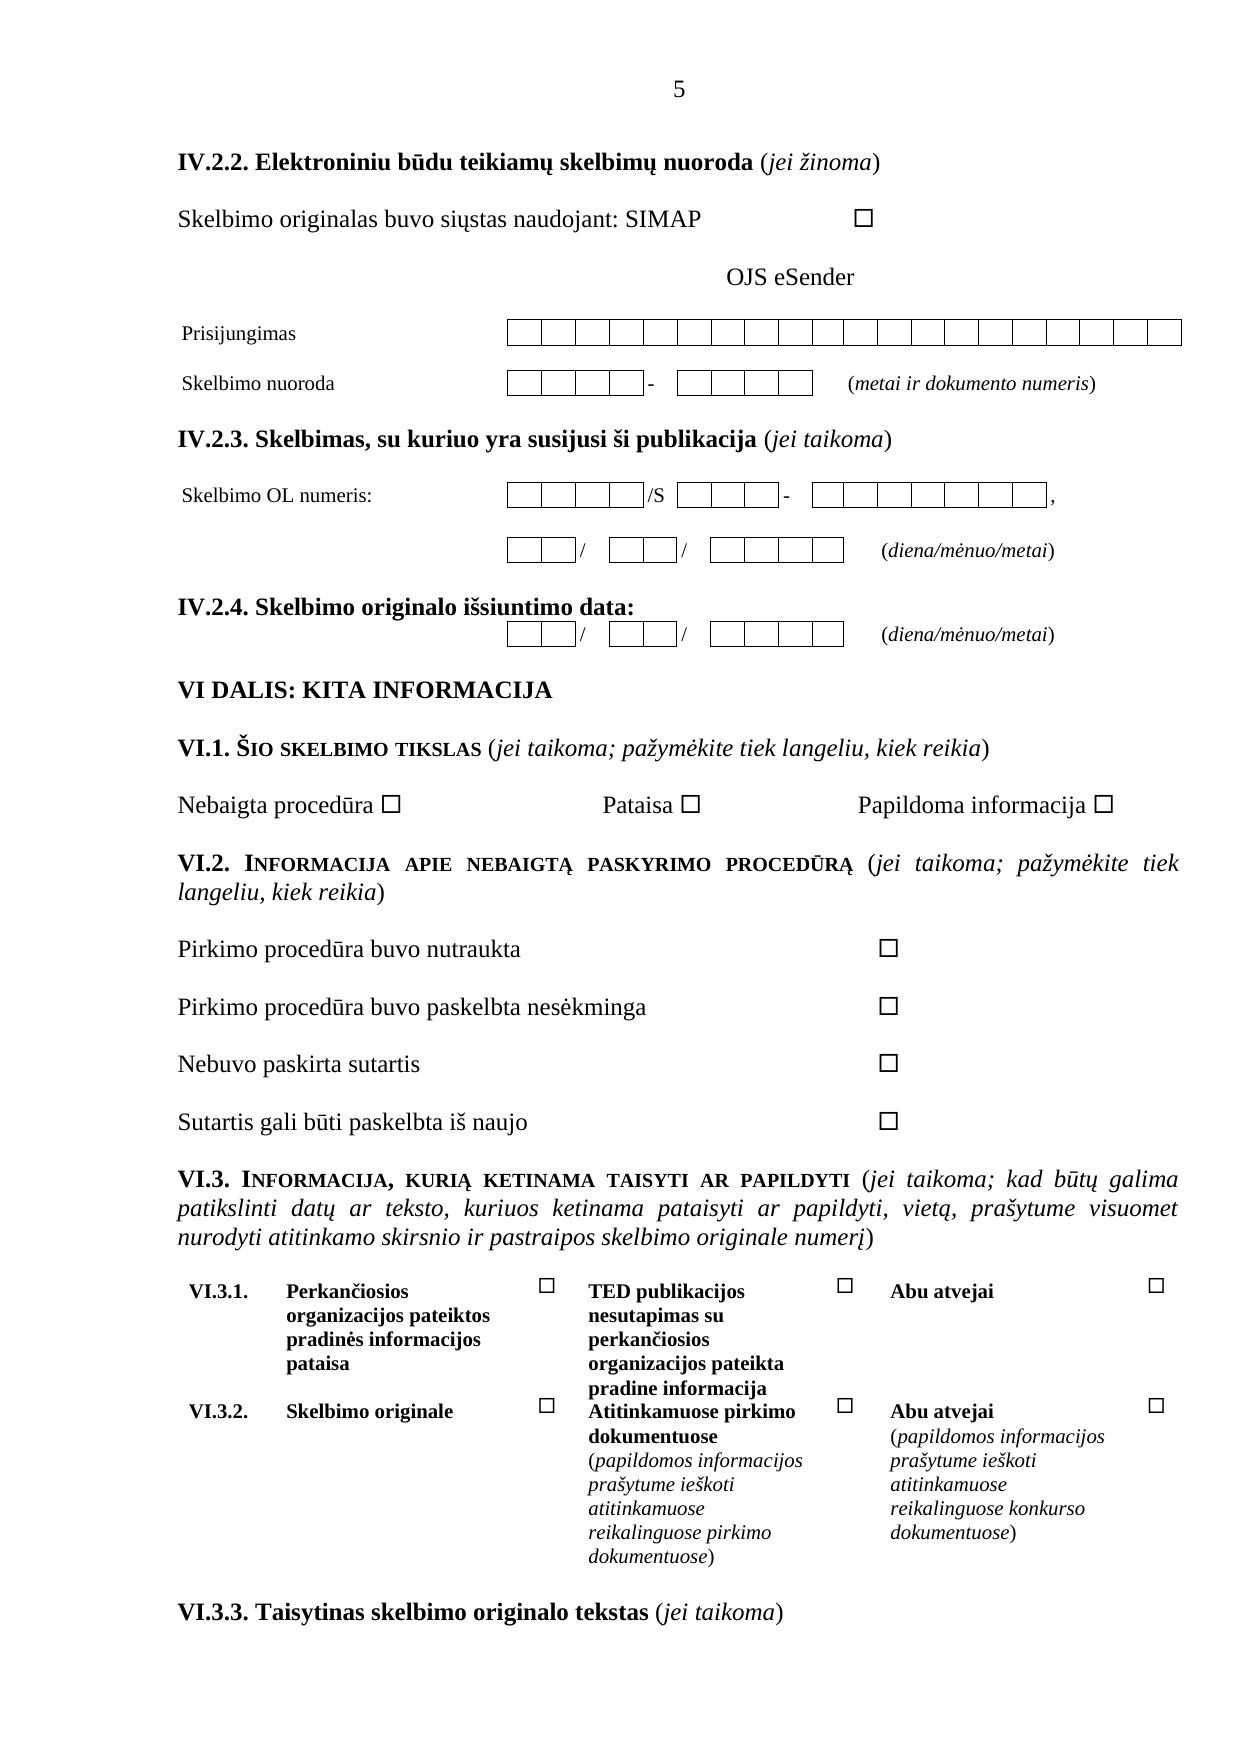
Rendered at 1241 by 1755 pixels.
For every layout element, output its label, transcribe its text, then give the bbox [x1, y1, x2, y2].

table_cell [979, 346, 983, 369]
table_cell [1042, 346, 1046, 369]
table_header [1177, 320, 1181, 344]
table_cell [974, 346, 978, 369]
table_header [1008, 483, 1012, 507]
table_cell [537, 346, 541, 369]
table_header  [1136, 1279, 1181, 1399]
table_header [839, 622, 843, 646]
table_header [1042, 320, 1046, 344]
table_header [844, 537, 877, 562]
table_header [808, 538, 812, 562]
table_cell [808, 371, 812, 395]
table_cell [639, 346, 643, 369]
table_cell Atitinkamuose pirkimo dokumentuose (papildomos informacijos prašytume ieškoti atitinkamuose reikalinguose pirkimo dokumentuose) [577, 1400, 824, 1568]
table_cell [605, 371, 609, 395]
table_cell [907, 346, 911, 369]
table_cell [808, 346, 812, 369]
table_cell [1143, 346, 1147, 369]
table_cell Abu atvejai (papildomos informacijos prašytume ieškoti atitinkamuose reikalinguose konkurso dokumentuose) [879, 1400, 1136, 1568]
text IV.2.3. Skelbimas, su kuriuo yra susijusi ši publikacija (jei taikoma) [177, 424, 1181, 453]
text Pirkimo procedūra buvo paskelbta nesėkminga  [177, 992, 1181, 1020]
table_cell [541, 346, 546, 369]
table_header  [824, 1279, 879, 1399]
table_cell [673, 346, 677, 369]
table_cell [1177, 346, 1181, 369]
table_header [979, 320, 983, 344]
table_header [711, 538, 715, 562]
table_header [873, 483, 877, 507]
table_cell [945, 346, 949, 369]
table_header [711, 622, 715, 646]
table_cell [537, 371, 541, 395]
table_cell  [526, 1400, 577, 1568]
table_cell [774, 346, 779, 369]
text Skelbimo originalas buvo siųstas naudojant: SIMAP  [177, 204, 1181, 233]
table_header [1008, 320, 1012, 344]
table_cell [911, 346, 915, 369]
table_header [1114, 482, 1147, 507]
table_cell [745, 371, 749, 395]
table_header [639, 538, 643, 562]
table_header , [1047, 482, 1080, 507]
table_header [1147, 482, 1181, 507]
table_header [808, 320, 812, 344]
table_header [839, 483, 843, 507]
table_header [1042, 483, 1046, 507]
table_header [508, 320, 512, 344]
table_cell [609, 346, 613, 369]
table_header [673, 320, 677, 344]
table_header [571, 622, 575, 646]
table_header [745, 320, 749, 344]
text VI.2. Informacija apie nebaigtą paskyrimo procedūrą (jei taikoma; pažymėkite tiek langeliu, kiek reikia) [177, 848, 1181, 905]
table_header / [576, 537, 609, 562]
table_cell [177, 345, 507, 369]
table_header [571, 538, 575, 562]
table_header [839, 320, 843, 344]
table_header [907, 483, 911, 507]
table_header [813, 483, 817, 507]
table_cell [741, 346, 745, 369]
table_cell [745, 346, 749, 369]
table_header Perkančiosios organizacijos pateiktos pradinės informacijos pataisa [275, 1279, 526, 1399]
table_header  [526, 1279, 577, 1399]
text Nebuvo paskirta sutartis  [177, 1049, 1181, 1078]
table_cell [707, 371, 711, 395]
table_cell - [644, 370, 677, 395]
table_cell [711, 346, 715, 369]
table_cell [508, 371, 512, 395]
table_header TED publikacijos nesutapimas su perkančiosios organizacijos pateikta pradine informacija [577, 1279, 824, 1399]
table_cell [844, 346, 848, 369]
text VI.3. Informacija, kurią ketinama taisyti ar papildyti (jei taikoma; kad būtų galima patikslinti datų ar teksto, kuriuos ketinama pataisyti ar papildyti, vietą, prašytume visuomet nurodyti atitinkamo skirsnio ir pastraipos skelbimo originale numerį) [177, 1164, 1181, 1250]
table_cell [1012, 346, 1016, 369]
table_cell [1109, 346, 1113, 369]
table_header [542, 538, 546, 562]
table_header [537, 483, 541, 507]
table_header Abu atvejai [879, 1279, 1136, 1399]
table_header Prisijungimas [177, 319, 507, 344]
table_header [508, 483, 512, 507]
table_cell [1114, 346, 1118, 369]
table_header [873, 320, 877, 344]
table_header / [576, 621, 609, 646]
table_cell [1080, 346, 1084, 369]
table_cell [639, 371, 643, 395]
table_header [508, 622, 512, 646]
table_cell [877, 346, 881, 369]
table_header [177, 537, 507, 562]
table_cell [779, 346, 783, 369]
table_cell [643, 346, 647, 369]
table_cell [677, 346, 681, 369]
table_header Skelbimo OL numeris: [177, 482, 507, 507]
table_cell [1046, 346, 1050, 369]
text IV.2.2. Elektroniniu būdu teikiamų skelbimų nuoroda (jei žinoma) [177, 147, 1181, 176]
table_cell [813, 370, 843, 395]
table_header [745, 483, 749, 507]
table_header [740, 538, 744, 562]
table_header [707, 483, 711, 507]
text Sutartis gali būti paskelbta iš naujo  [177, 1107, 1181, 1135]
text VI DALIS: KITA INFORMACIJA [177, 675, 1181, 704]
table_cell [779, 371, 783, 395]
text Nebaigta procedūra  Pataisa  Papildoma informacija  [177, 790, 1181, 819]
table_cell [508, 346, 512, 369]
table_cell Skelbimo originale [275, 1400, 526, 1568]
table_header (diena/mėnuo/metai) [877, 537, 1181, 562]
table_header /S [644, 482, 677, 507]
text Pirkimo procedūra buvo nutraukta  [177, 934, 1181, 963]
table_header [844, 621, 877, 646]
table_header [605, 483, 609, 507]
table_header [945, 320, 949, 344]
table_header [974, 483, 978, 507]
table_header [1143, 320, 1147, 344]
table_cell [839, 346, 843, 369]
table_cell [1147, 346, 1151, 369]
table_header [639, 622, 643, 646]
table_header [974, 320, 978, 344]
table_cell [873, 346, 877, 369]
table_header [537, 622, 541, 646]
table_cell (metai ir dokumento numeris) [844, 370, 1181, 395]
table_header [537, 538, 541, 562]
table_header [542, 483, 546, 507]
table_header [542, 622, 546, 646]
table_cell Skelbimo nuoroda [177, 370, 507, 395]
table_header [979, 483, 983, 507]
table_header (diena/mėnuo/metai) [877, 621, 1181, 646]
table_cell [1008, 346, 1012, 369]
text VI.1. Šio skelbimo tikslas (jei taikoma; pažymėkite tiek langeliu, kiek reikia) [177, 733, 1181, 762]
table_header [571, 320, 575, 344]
table_header [813, 320, 817, 344]
table_header / [677, 537, 710, 562]
text OJS eSender [652, 262, 1181, 291]
table_header [844, 320, 848, 344]
table_header [945, 483, 949, 507]
table_cell [571, 346, 575, 369]
table_cell [605, 346, 609, 369]
table_header [1114, 320, 1118, 344]
table_cell [1076, 346, 1080, 369]
text IV.2.4. Skelbimo originalo išsiuntimo data: [177, 592, 1181, 621]
table_header [844, 483, 848, 507]
table_header [537, 320, 541, 344]
table_header [774, 622, 778, 646]
table_header [639, 320, 643, 344]
table_header [542, 320, 546, 344]
table_header [774, 538, 778, 562]
table_header / [677, 621, 710, 646]
table_header [774, 320, 778, 344]
table_header [571, 483, 575, 507]
table_header [605, 320, 609, 344]
table_header [774, 483, 778, 507]
table_header [639, 483, 643, 507]
table_header [779, 320, 783, 344]
table_cell VI.3.2. [177, 1400, 275, 1568]
table_header VI.3.1. [177, 1279, 275, 1399]
table_header [740, 622, 744, 646]
table_header [707, 320, 711, 344]
table_cell  [824, 1400, 879, 1568]
table_cell  [1136, 1400, 1181, 1568]
table_cell [941, 346, 945, 369]
table_cell [575, 346, 579, 369]
table_cell [774, 371, 778, 395]
table_header [907, 320, 911, 344]
table_header [839, 538, 843, 562]
table_header [1080, 482, 1113, 507]
text VI.3.3. Taisytinas skelbimo originalo tekstas (jei taikoma) [177, 1597, 1181, 1625]
table_cell [813, 346, 817, 369]
table_header [1080, 320, 1084, 344]
table_header [508, 538, 512, 562]
table_header [1109, 320, 1113, 344]
table_header - [779, 482, 812, 507]
table_header [177, 621, 507, 646]
table_cell [707, 346, 711, 369]
table_cell [571, 371, 575, 395]
table_cell [542, 371, 546, 395]
table_header [808, 622, 812, 646]
